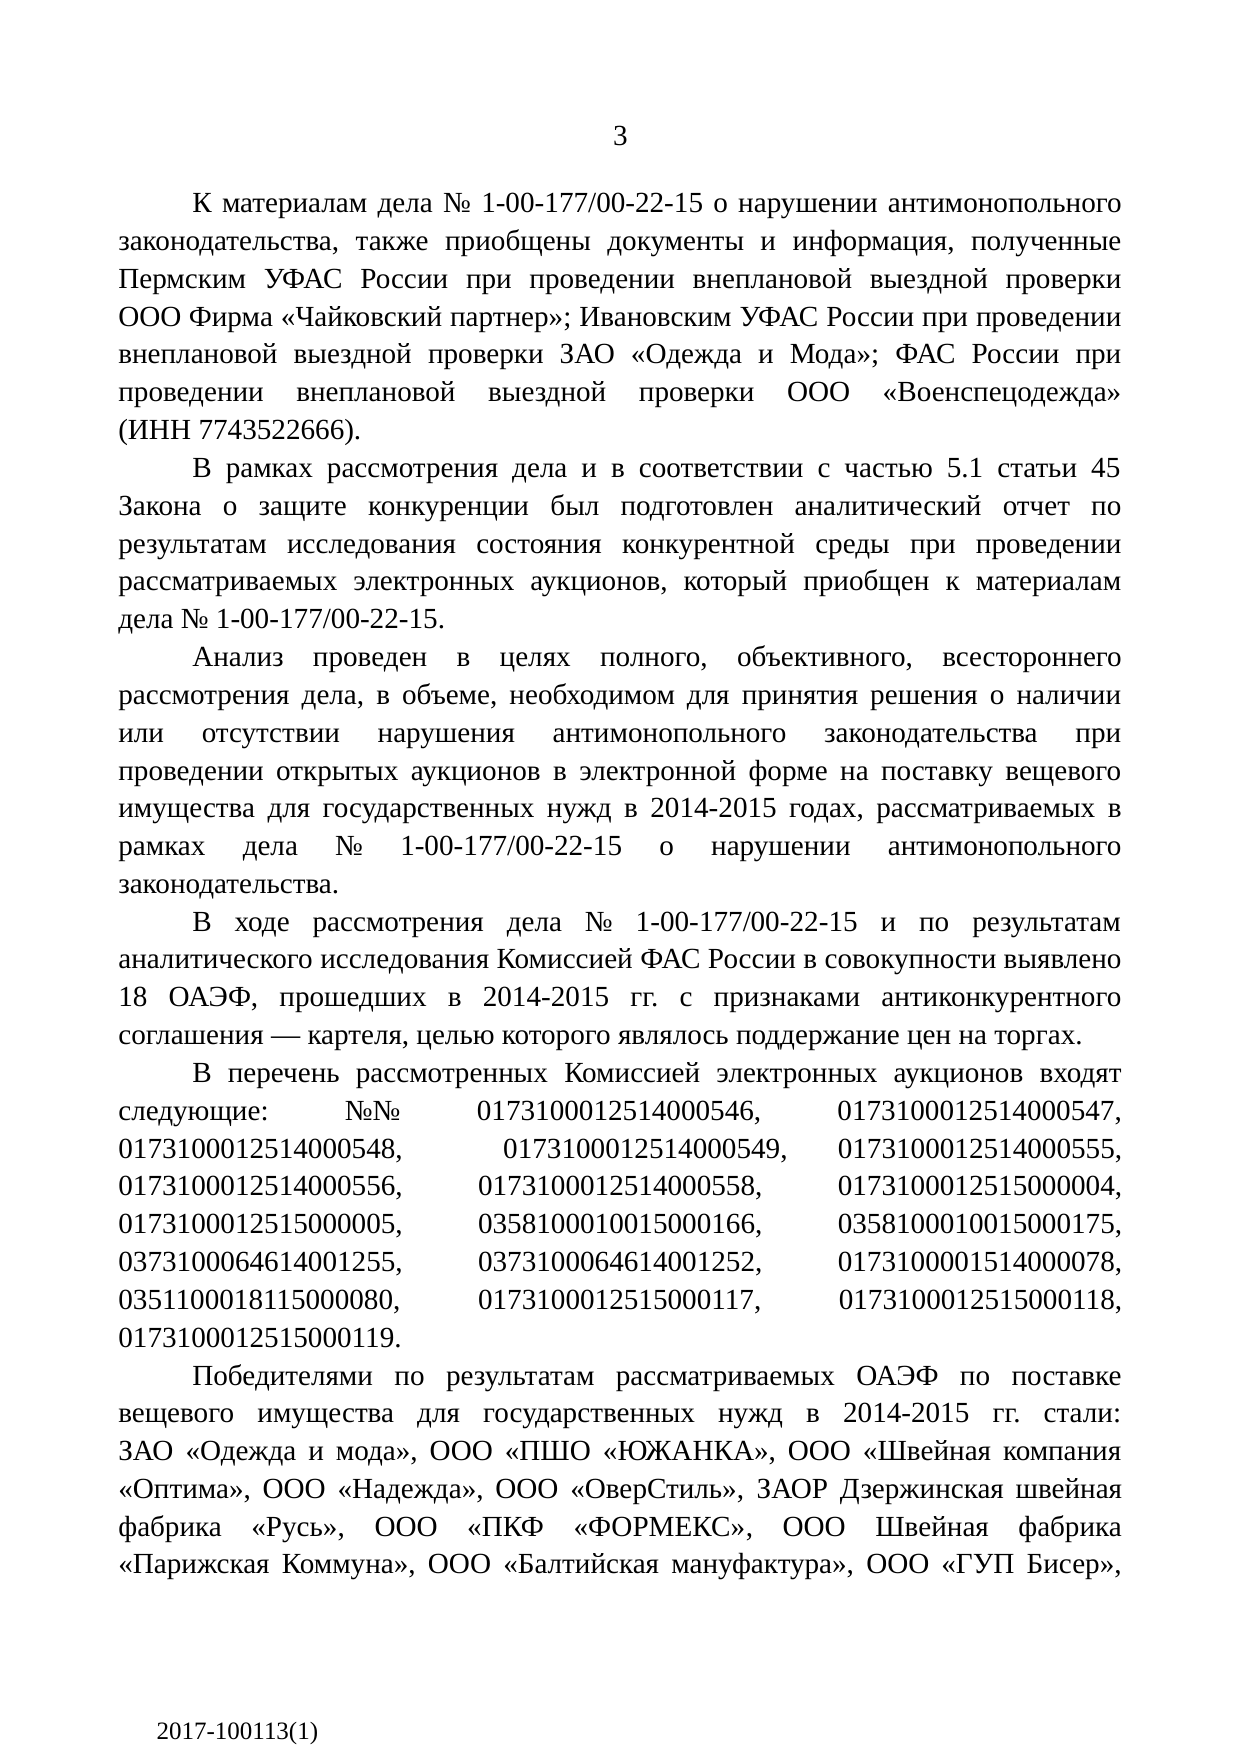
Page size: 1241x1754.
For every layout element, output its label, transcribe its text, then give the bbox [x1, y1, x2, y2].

text Победителями по результатам рассматриваемых ОАЭФ по поставке вещевого имущества для государственных нужд в 2014-2015 гг. стали: ЗАО «Одежда и мода», ООО «ПШО «ЮЖАНКА», ООО «Швейная компания «Оптима», ООО «Надежда», ООО «ОверСтиль», ЗАОР Дзержинская швейная фабрика «Русь», ООО «ПКФ «ФОРМЕКС», ООО Швейная фабрика «Парижская Коммуна», ООО «Балтийская мануфактура», ООО «ГУП Бисер», [118, 1353, 1122, 1580]
text К материалам дела № 1-00-177/00-22-15 о нарушении антимонопольного законодательства, также приобщены документы и информация, полученные Пермским УФАС России при проведении внеплановой выездной проверки ООО Фирма «Чайковский партнер»; Ивановским УФАС России при проведении внеплановой выездной проверки ЗАО «Одежда и Мода»; ФАС России при проведении внеплановой выездной проверки ООО «Военспецодежда» (ИНН 7743522666). [118, 181, 1122, 446]
text В перечень рассмотренных Комиссией электронных аукционов входят следующие: №№ 0173100012514000546, 0173100012514000547, 0173100012514000548, 0173100012514000549, 0173100012514000555, 0173100012514000556, 0173100012514000558, 0173100012515000004, 0173100012515000005, 0358100010015000166, 0358100010015000175, 0373100064614001255, 0373100064614001252, 0173100001514000078, 0351100018115000080, 0173100012515000117, 0173100012515000118, 0173100012515000119. [118, 1051, 1122, 1353]
text Анализ проведен в целях полного, объективного, всестороннего рассмотрения дела, в объеме, необходимом для принятия решения о наличии или отсутствии нарушения антимонопольного законодательства при проведении открытых аукционов в электронной форме на поставку вещевого имущества для государственных нужд в 2014-2015 годах, рассматриваемых в рамках дела № 1-00-177/00-22-15 о нарушении антимонопольного законодательства. [118, 635, 1122, 899]
text В ходе рассмотрения дела № 1-00-177/00-22-15 и по результатам аналитического исследования Комиссией ФАС России в совокупности выявлено 18 ОАЭФ, прошедших в 2014-2015 гг. с признаками антиконкурентного соглашения — картеля, целью которого являлось поддержание цен на торгах. [118, 899, 1122, 1051]
text В рамках рассмотрения дела и в соответствии с частью 5.1 статьи 45 Закона о защите конкуренции был подготовлен аналитический отчет по результатам исследования состояния конкурентной среды при проведении рассматриваемых электронных аукционов, который приобщен к материалам дела № 1-00-177/00-22-15. [118, 446, 1122, 635]
